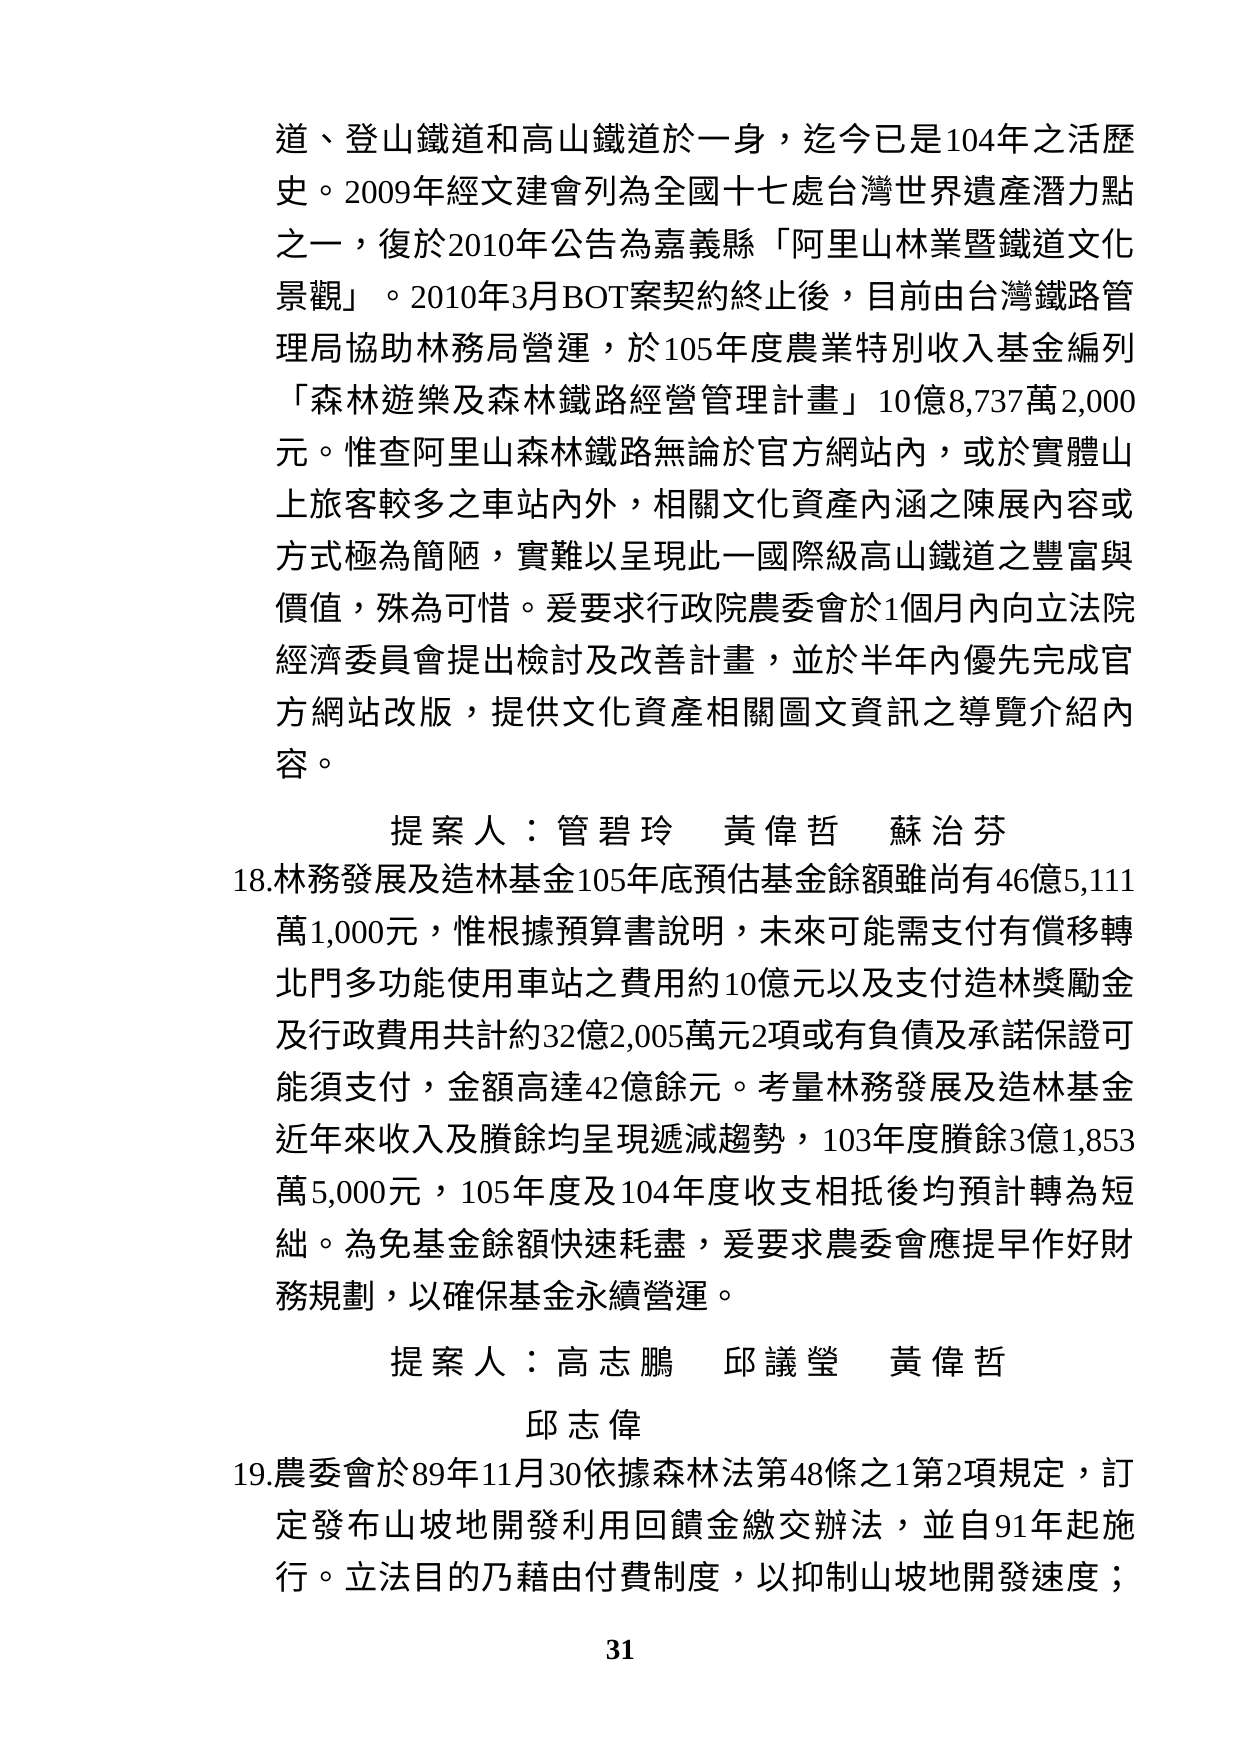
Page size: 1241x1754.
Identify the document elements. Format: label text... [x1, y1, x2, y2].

text 提案人：管碧玲 黃偉哲 蘇治芬 [381, 787, 1032, 850]
list 道、登山鐵道和高山鐵道於一身，迄今已是104年之活歷史。2009年經文建會列為全國十七處台灣世界遺產潛力點之一，復於2010年公告為嘉義縣「阿里山林業暨鐵道文化景觀」。2010年3月BOT案契約終止後，目前由台灣鐵路管理局協助林務局營運，於105年度農業特別收入基金編列「森林遊樂及森林鐵路經營管理計畫」10億8,737萬2,000元。惟查阿里山森林鐵路無論於官方網站內，或於實體山上旅客較多之車站內外，相關文化資產內涵之陳展內容或方式極為簡陋，實難以呈現此一國際級高山鐵道之豐富與價值，殊為可惜。爰要求行政院農委會於1個月內向立法院經濟委員會提出檢討及改善計畫，並於半年內優先完成官方網站改版，提供文化資產相關圖文資訊之導覽介紹內容。 [232, 110, 1136, 787]
text 提案人：高志鵬 邱議瑩 黃偉哲 邱志偉 [381, 1318, 1032, 1443]
list 林務發展及造林基金105年底預估基金餘額雖尚有46億5,111萬1,000元，惟根據預算書說明，未來可能需支付有償移轉北門多功能使用車站之費用約10億元以及支付造林獎勵金及行政費用共計約32億2,005萬元2項或有負債及承諾保證可能須支付，金額高達42億餘元。考量林務發展及造林基金近年來收入及賸餘均呈現遞減趨勢，103年度賸餘3億1,853萬5,000元，105年度及104年度收支相抵後均預計轉為短絀。為免基金餘額快速耗盡，爰要求農委會應提早作好財務規劃，以確保基金永續營運。 [232, 850, 1136, 1318]
list 農委會於89年11月30依據森林法第48條之1第2項規定，訂定發布山坡地開發利用回饋金繳交辦法，並自91年起施行。立法目的乃藉由付費制度，以抑制山坡地開發速度； [232, 1443, 1136, 1600]
